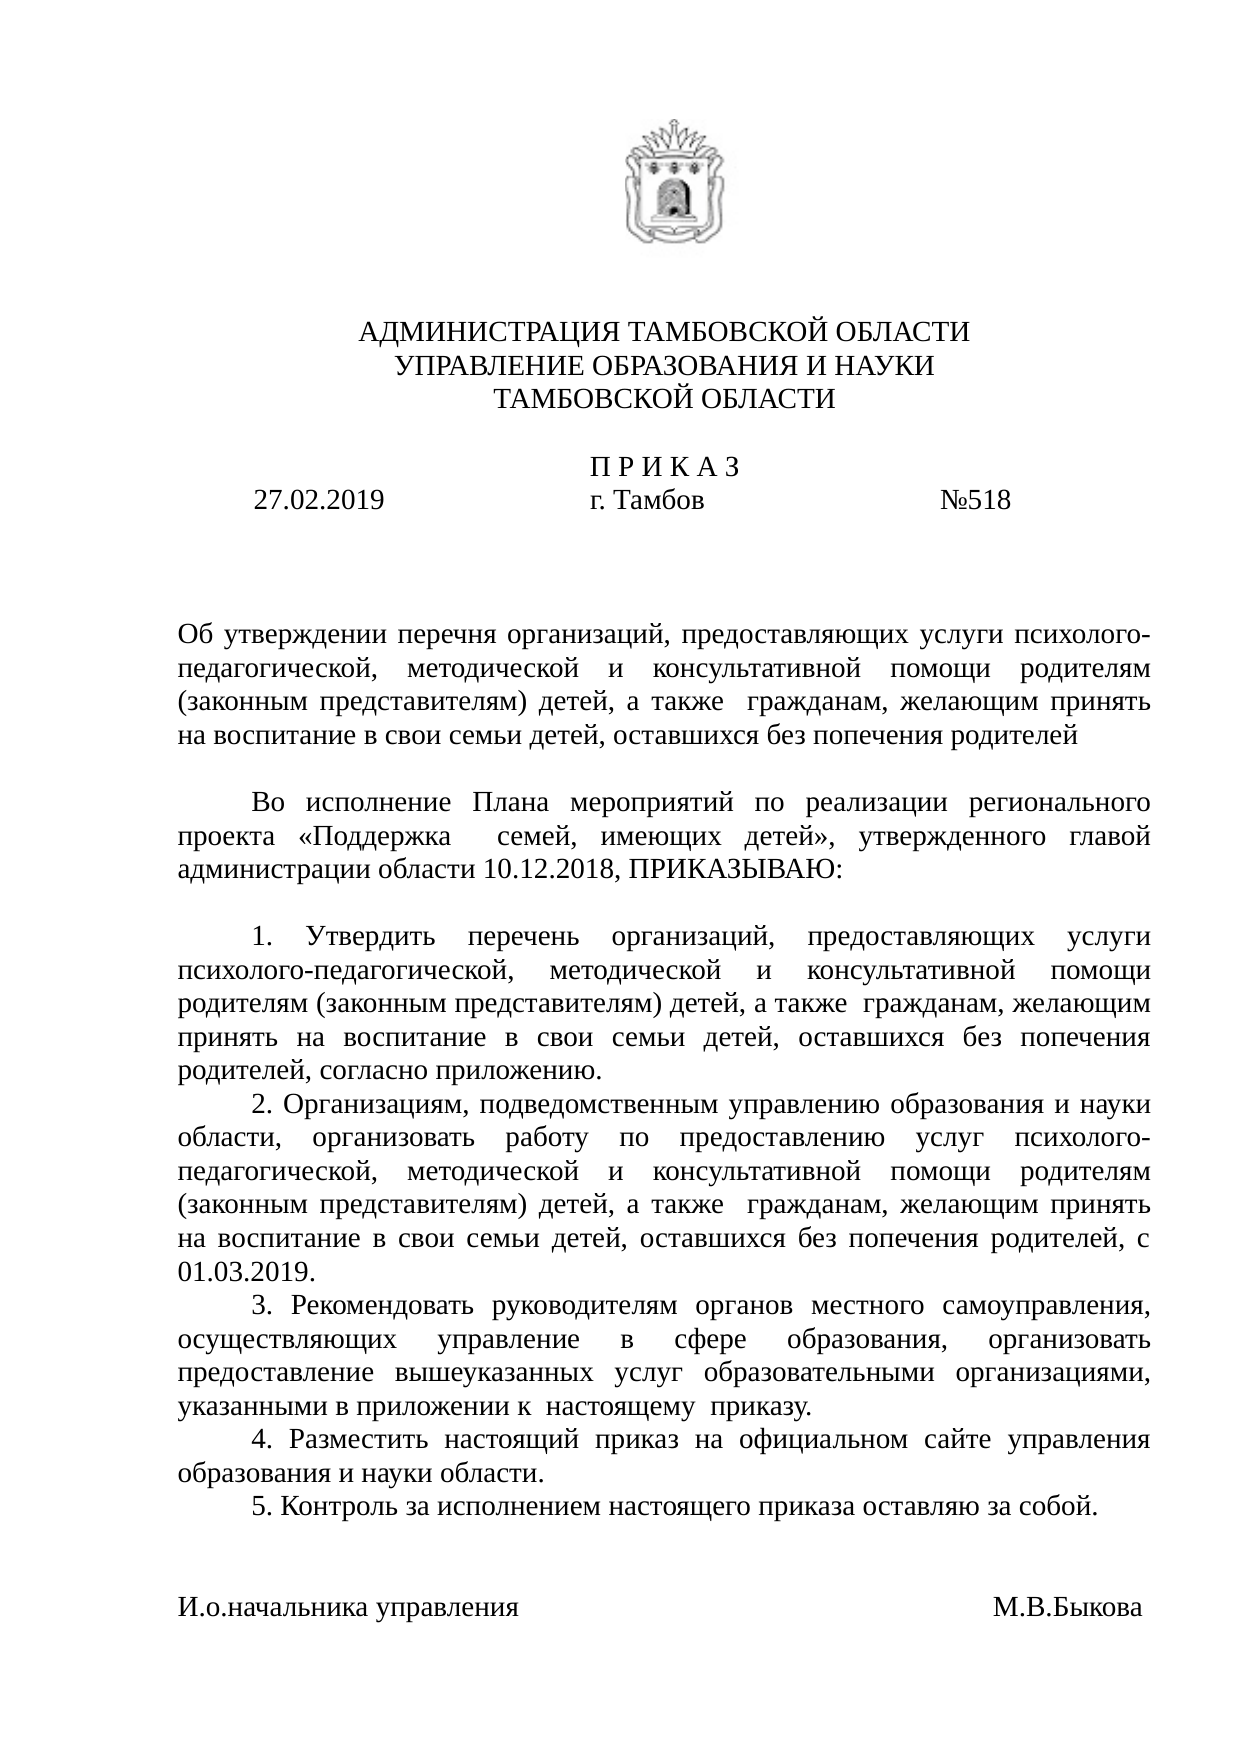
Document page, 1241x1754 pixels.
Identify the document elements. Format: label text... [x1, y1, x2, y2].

text 1. Утвердить перечень организаций, предоставляющих услуги психолого-педагогической, методической и консультативной помощи родителям (законным представителям) детей, а также гражданам, желающим принять на воспитание в свои семьи детей, оставшихся без попечения родителей, согласно приложению. [177, 918, 1152, 1086]
text 5. Контроль за исполнением настоящего приказа оставляю за собой. [177, 1488, 1152, 1522]
table_header г. Тамбов [483, 482, 811, 583]
picture [625, 119, 755, 280]
text Во исполнение Плана мероприятий по реализации регионального проекта «Поддержка семей, имеющих детей», утвержденного главой администрации области 10.12.2018, ПРИКАЗЫВАЮ: [177, 784, 1152, 885]
text ТАМБОВСКОЙ ОБЛАСТИ [177, 382, 1152, 415]
text 3. Рекомендовать руководителям органов местного самоуправления, осуществляющих управление в сфере образования, организовать предоставление вышеуказанных услуг образовательными организациями, указанными в приложении к настоящему приказу. [177, 1287, 1152, 1421]
table_header 27.02.2019 [155, 482, 483, 583]
title АДМИНИСТРАЦИЯ ТАМБОВСКОЙ ОБЛАСТИ [177, 314, 1152, 348]
table_header №518 [811, 482, 1140, 583]
text 4. Разместить настоящий приказ на официальном сайте управления образования и науки области. [177, 1421, 1152, 1488]
text Об утверждении перечня организаций, предоставляющих услуги психолого-педагогической, методической и консультативной помощи родителям (законным представителям) детей, а также гражданам, желающим принять на воспитание в свои семьи детей, оставшихся без попечения родителей [177, 616, 1152, 751]
text П Р И К А З [177, 449, 1152, 482]
text 2. Организациям, подведомственным управлению образования и науки области, организовать работу по предоставлению услуг психолого-педагогической, методической и консультативной помощи родителям (законным представителям) детей, а также гражданам, желающим принять на воспитание в свои семьи детей, оставшихся без попечения родителей, с 01.03.2019. [177, 1086, 1152, 1287]
text И.о.начальника управления М.В.Быкова [177, 1589, 1152, 1623]
text УПРАВЛЕНИЕ ОБРАЗОВАНИЯ И НАУКИ [177, 348, 1152, 382]
